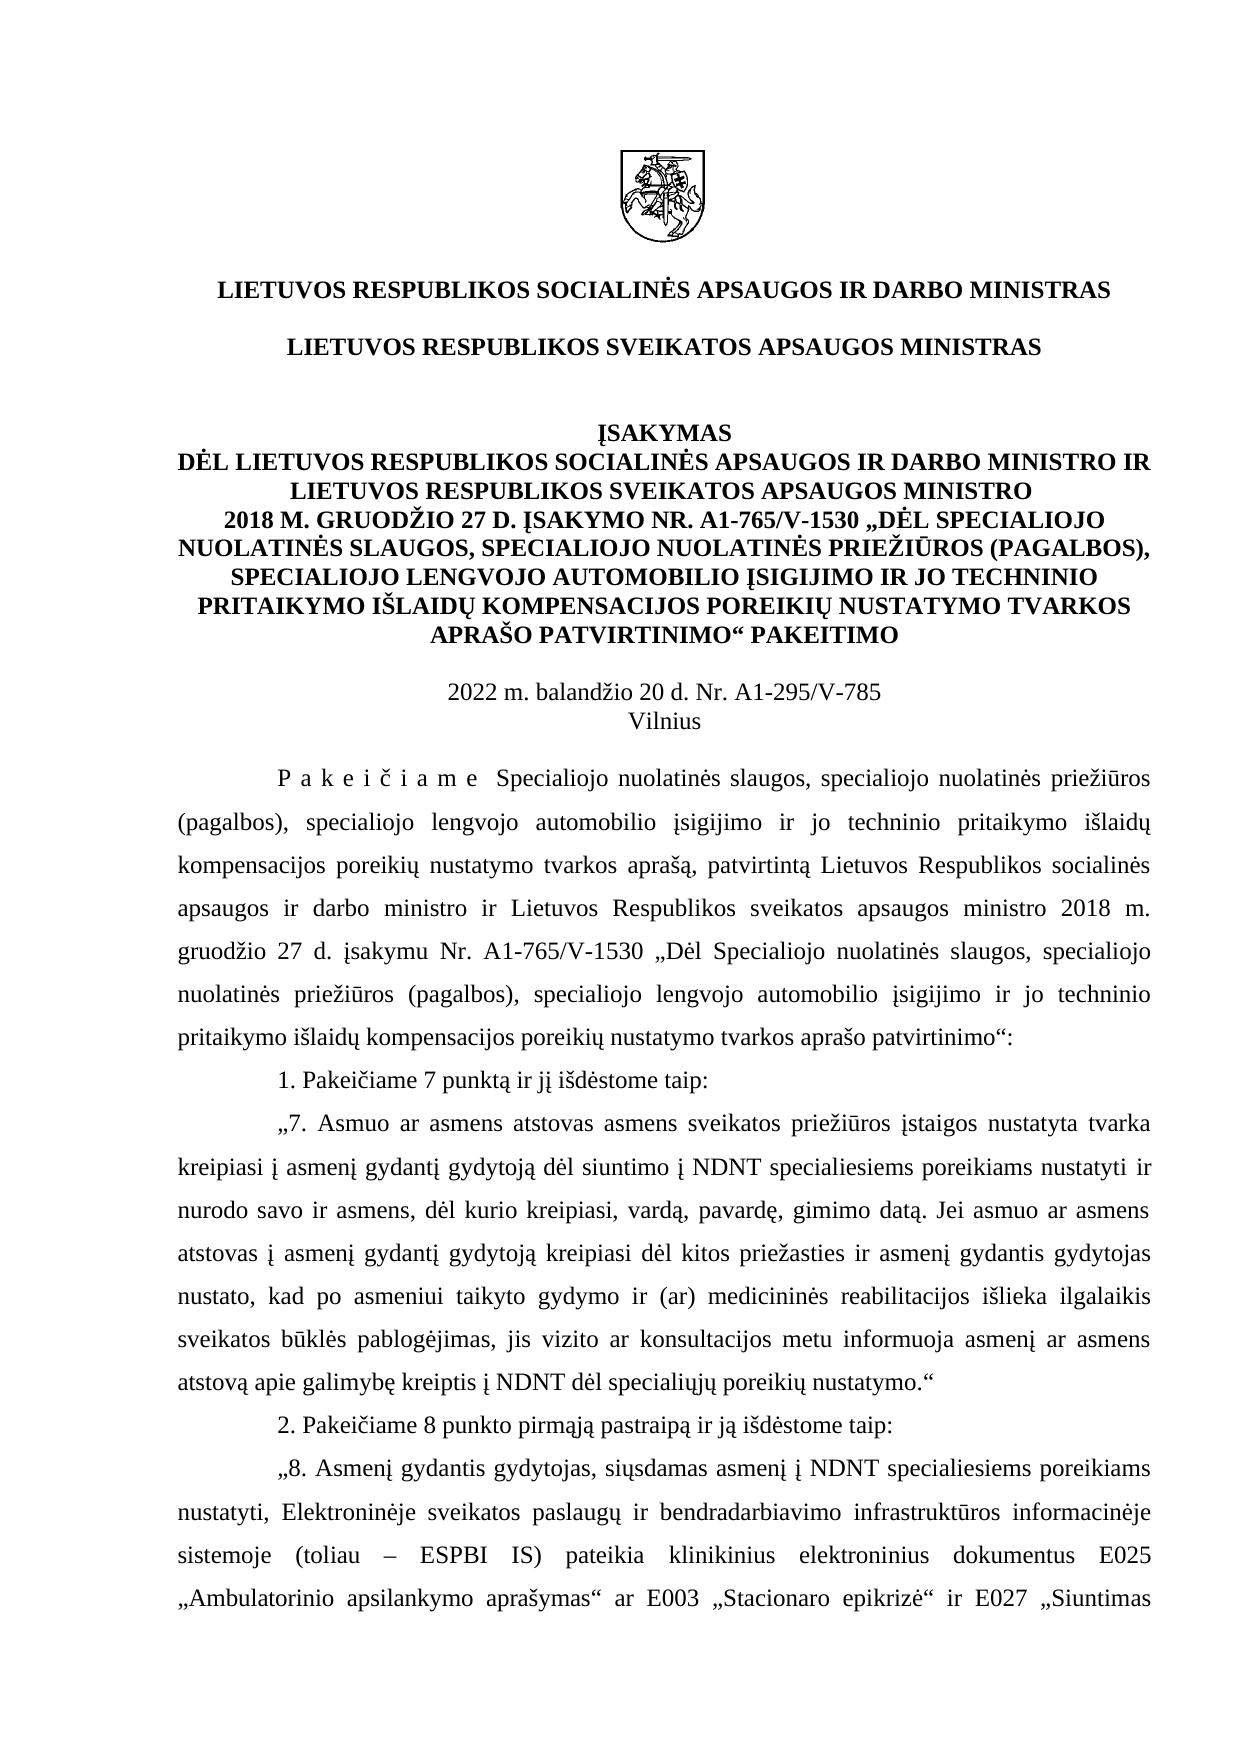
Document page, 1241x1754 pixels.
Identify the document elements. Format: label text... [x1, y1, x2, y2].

text Vilnius [177, 706, 1152, 735]
text 2022 m. balandžio 20 d. Nr. A1-295/V-785 [177, 677, 1152, 706]
text ĮSAKYMAS [177, 418, 1152, 447]
text 2. Pakeičiame 8 punkto pirmąją pastraipą ir ją išdėstome taip: [177, 1410, 1152, 1439]
text P a k e i č i a m e Specialiojo nuolatinės slaugos, specialiojo nuolatinės priežiūros (pagalbos), specialiojo lengvojo automobilio įsigijimo ir jo techninio pritaikymo išlaidų kompensacijos poreikių nustatymo tvarkos aprašą, patvirtintą Lietuvos Respublikos socialinės apsaugos ir darbo ministro ir Lietuvos Respublikos sveikatos apsaugos ministro 2018 m. gruodžio 27 d. įsakymu Nr. A1-765/V-1530 „Dėl Specialiojo nuolatinės slaugos, specialiojo nuolatinės priežiūros (pagalbos), specialiojo lengvojo automobilio įsigijimo ir jo techninio pritaikymo išlaidų kompensacijos poreikių nustatymo tvarkos aprašo patvirtinimo“: [177, 763, 1152, 1051]
text LIETUVOS RESPUBLIKOS SVEIKATOS APSAUGOS MINISTRAS [177, 332, 1152, 361]
text LIETUVOS RESPUBLIKOS SOCIALINĖS APSAUGOS IR DARBO MINISTRAS [177, 275, 1152, 303]
text „7. Asmuo ar asmens atstovas asmens sveikatos priežiūros įstaigos nustatyta tvarka kreipiasi į asmenį gydantį gydytoją dėl siuntimo į NDNT specialiesiems poreikiams nustatyti ir nurodo savo ir asmens, dėl kurio kreipiasi, vardą, pavardę, gimimo datą. Jei asmuo ar asmens atstovas į asmenį gydantį gydytoją kreipiasi dėl kitos priežasties ir asmenį gydantis gydytojas nustato, kad po asmeniui taikyto gydymo ir (ar) medicininės reabilitacijos išlieka ilgalaikis sveikatos būklės pablogėjimas, jis vizito ar konsultacijos metu informuoja asmenį ar asmens atstovą apie galimybę kreiptis į NDNT dėl specialiųjų poreikių nustatymo.“ [177, 1108, 1152, 1396]
text 1. Pakeičiame 7 punktą ir jį išdėstome taip: [177, 1065, 1152, 1094]
text DĖL LIETUVOS RESPUBLIKOS SOCIALINĖS APSAUGOS IR DARBO MINISTRO IR LIETUVOS RESPUBLIKOS SVEIKATOS APSAUGOS MINISTRO 2018 M. GRUODŽIO 27 D. ĮSAKYMO NR. A1-765/V-1530 „DĖL SPECIALIOJO NUOLATINĖS SLAUGOS, SPECIALIOJO NUOLATINĖS PRIEŽIŪROS (PAGALBOS), SPECIALIOJO LENGVOJO AUTOMOBILIO ĮSIGIJIMO IR JO TECHNINIO PRITAIKYMO IŠLAIDŲ KOMPENSACIJOS POREIKIŲ NUSTATYMO TVARKOS APRAŠO PATVIRTINIMO“ PAKEITIMO [177, 447, 1152, 648]
text „8. Asmenį gydantis gydytojas, siųsdamas asmenį į NDNT specialiesiems poreikiams nustatyti, Elektroninėje sveikatos paslaugų ir bendradarbiavimo infrastruktūros informacinėje sistemoje (toliau – ESPBI IS) pateikia klinikinius elektroninius dokumentus E025 „Ambulatorinio apsilankymo aprašymas“ ar E003 „Stacionaro epikrizė“ ir E027 „Siuntimas [177, 1453, 1152, 1612]
